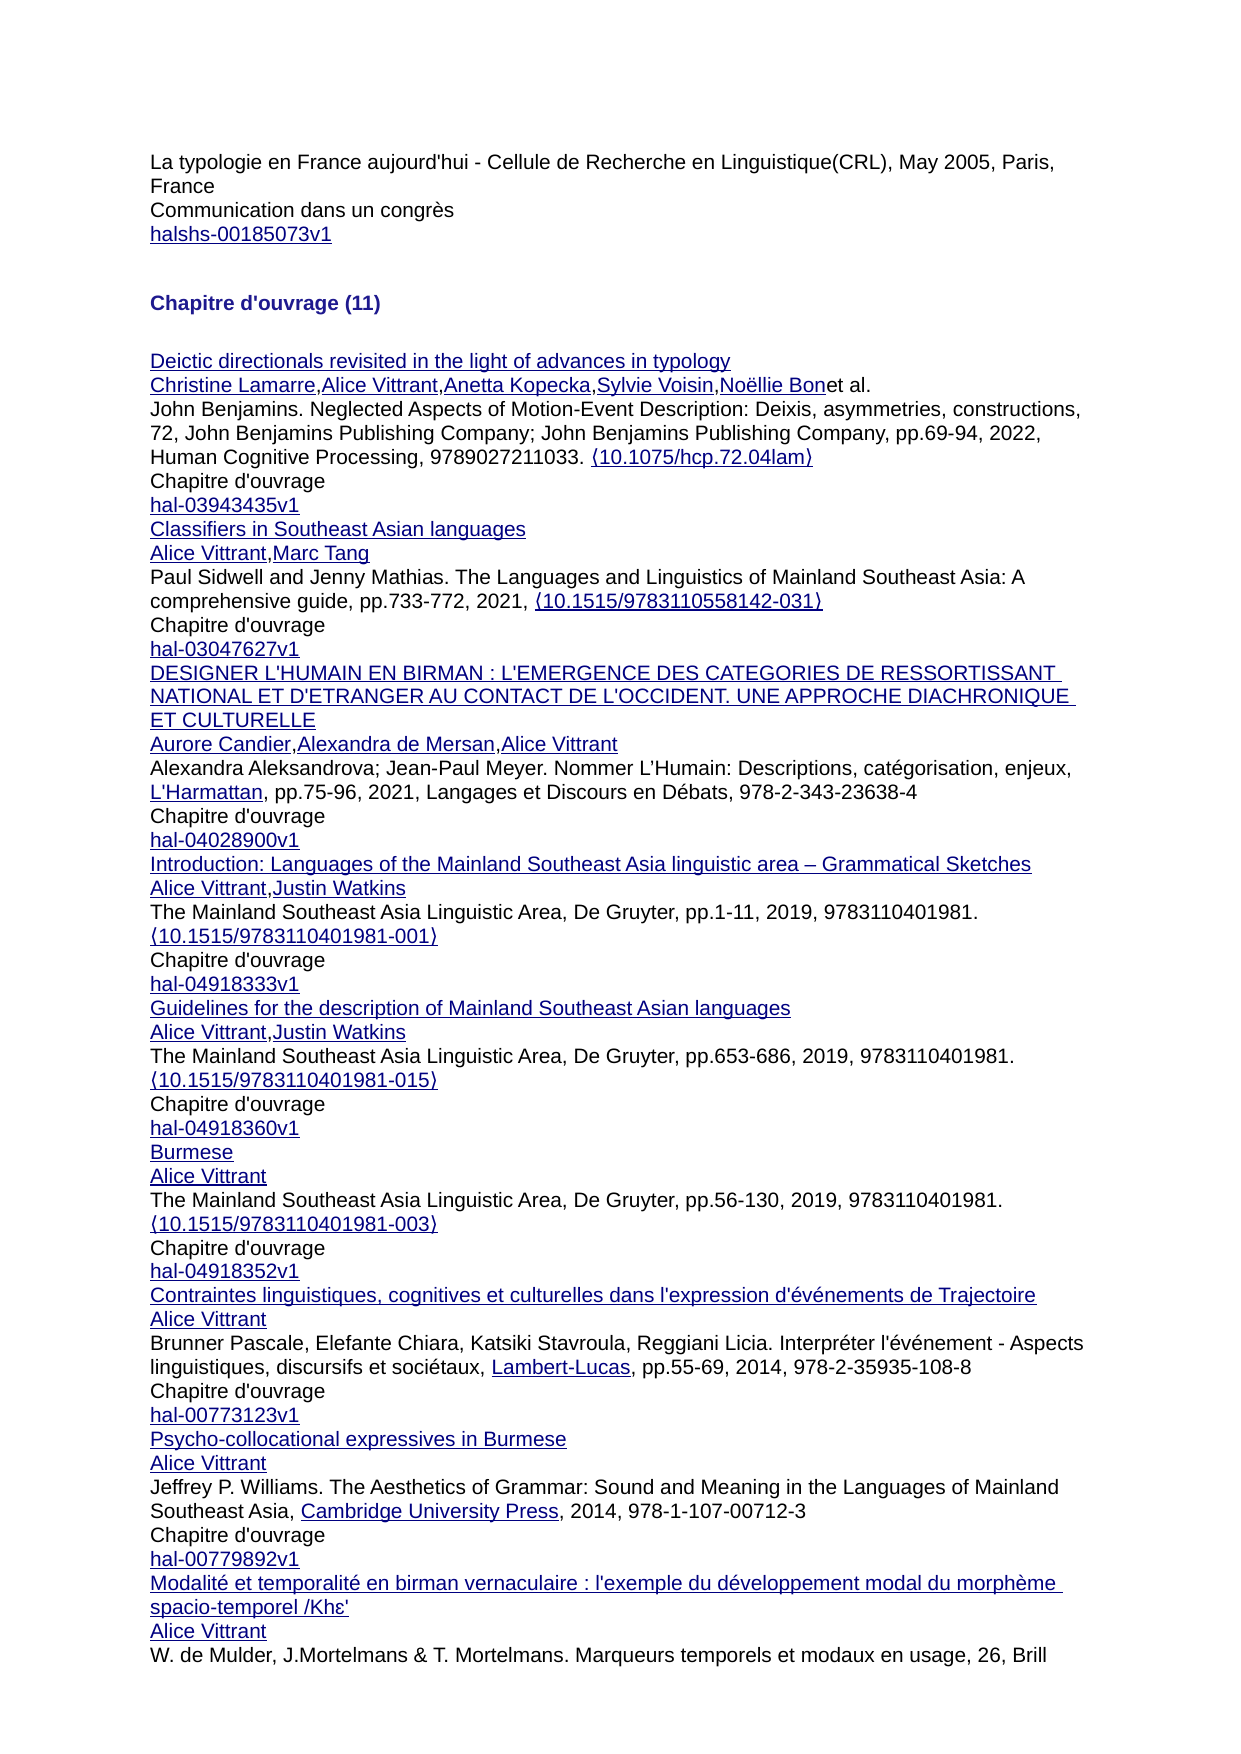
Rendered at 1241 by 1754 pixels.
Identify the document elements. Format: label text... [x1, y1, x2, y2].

subtitle Chapitre d'ouvrage (11) [150, 291, 1090, 314]
table_cell DESIGNER L'HUMAIN EN BIRMAN : L'EMERGENCE DES CATEGORIES DE RESSORTISSANT NATIONAL ET D'ETRANGER AU CONTACT DE L'OCCIDENT. UNE APPROCHE DIACHRONIQUE ET CULTURELLE Aurore Candier,Alexandra de Mersan,Alice Vittrant Alexandra Aleksandrova; Jean-Paul Meyer. Nommer L’Humain: Descriptions, catégorisation, enjeux, L'Harmattan, pp.75-96, 2021, Langages et Discours en Débats, 978-2-343-23638-4 Chapitre d'ouvrage hal-04028900v1 [150, 660, 1090, 852]
table_header Deictic directionals revisited in the light of advances in typology Christine Lamarre,Alice Vittrant,Anetta Kopecka,Sylvie Voisin,Noëllie Bonet al. John Benjamins. Neglected Aspects of Motion-Event Description: Deixis, asymmetries, constructions, 72, John Benjamins Publishing Company; John Benjamins Publishing Company, pp.69-94, 2022, Human Cognitive Processing, 9789027211033. ⟨10.1075/hcp.72.04lam⟩ Chapitre d'ouvrage hal-03943435v1 [150, 349, 1090, 517]
table_cell Contraintes linguistiques, cognitives et culturelles dans l'expression d'événements de Trajectoire Alice Vittrant Brunner Pascale, Elefante Chiara, Katsiki Stavroula, Reggiani Licia. Interpréter l'événement - Aspects linguistiques, discursifs et sociétaux, Lambert-Lucas, pp.55-69, 2014, 978-2-35935-108-8 Chapitre d'ouvrage hal-00773123v1 [150, 1283, 1090, 1427]
table_cell Guidelines for the description of Mainland Southeast Asian languages Alice Vittrant,Justin Watkins The Mainland Southeast Asia Linguistic Area, De Gruyter, pp.653-686, 2019, 9783110401981. ⟨10.1515/9783110401981-015⟩ Chapitre d'ouvrage hal-04918360v1 [150, 996, 1090, 1139]
table_cell La typologie en France aujourd'hui - Cellule de Recherche en Linguistique(CRL), May 2005, Paris, France Communication dans un congrès halshs-00185073v1 [150, 150, 1090, 246]
table_cell Classifiers in Southeast Asian languages Alice Vittrant,Marc Tang Paul Sidwell and Jenny Mathias. The Languages and Linguistics of Mainland Southeast Asia: A comprehensive guide, pp.733-772, 2021, ⟨10.1515/9783110558142-031⟩ Chapitre d'ouvrage hal-03047627v1 [150, 517, 1090, 660]
table_cell Introduction: Languages of the Mainland Southeast Asia linguistic area – Grammatical Sketches Alice Vittrant,Justin Watkins The Mainland Southeast Asia Linguistic Area, De Gruyter, pp.1-11, 2019, 9783110401981. ⟨10.1515/9783110401981-001⟩ Chapitre d'ouvrage hal-04918333v1 [150, 852, 1090, 996]
table_cell Modalité et temporalité en birman vernaculaire : l'exemple du développement modal du morphème spacio-temporel /Khɛ' Alice Vittrant W. de Mulder, J.Mortelmans & T. Mortelmans. Marqueurs temporels et modaux en usage, 26, Brill [150, 1571, 1090, 1667]
table_cell Psycho-collocational expressives in Burmese Alice Vittrant Jeffrey P. Williams. The Aesthetics of Grammar: Sound and Meaning in the Languages of Mainland Southeast Asia, Cambridge University Press, 2014, 978-1-107-00712-3 Chapitre d'ouvrage hal-00779892v1 [150, 1427, 1090, 1571]
table_cell Burmese Alice Vittrant The Mainland Southeast Asia Linguistic Area, De Gruyter, pp.56-130, 2019, 9783110401981. ⟨10.1515/9783110401981-003⟩ Chapitre d'ouvrage hal-04918352v1 [150, 1140, 1090, 1283]
